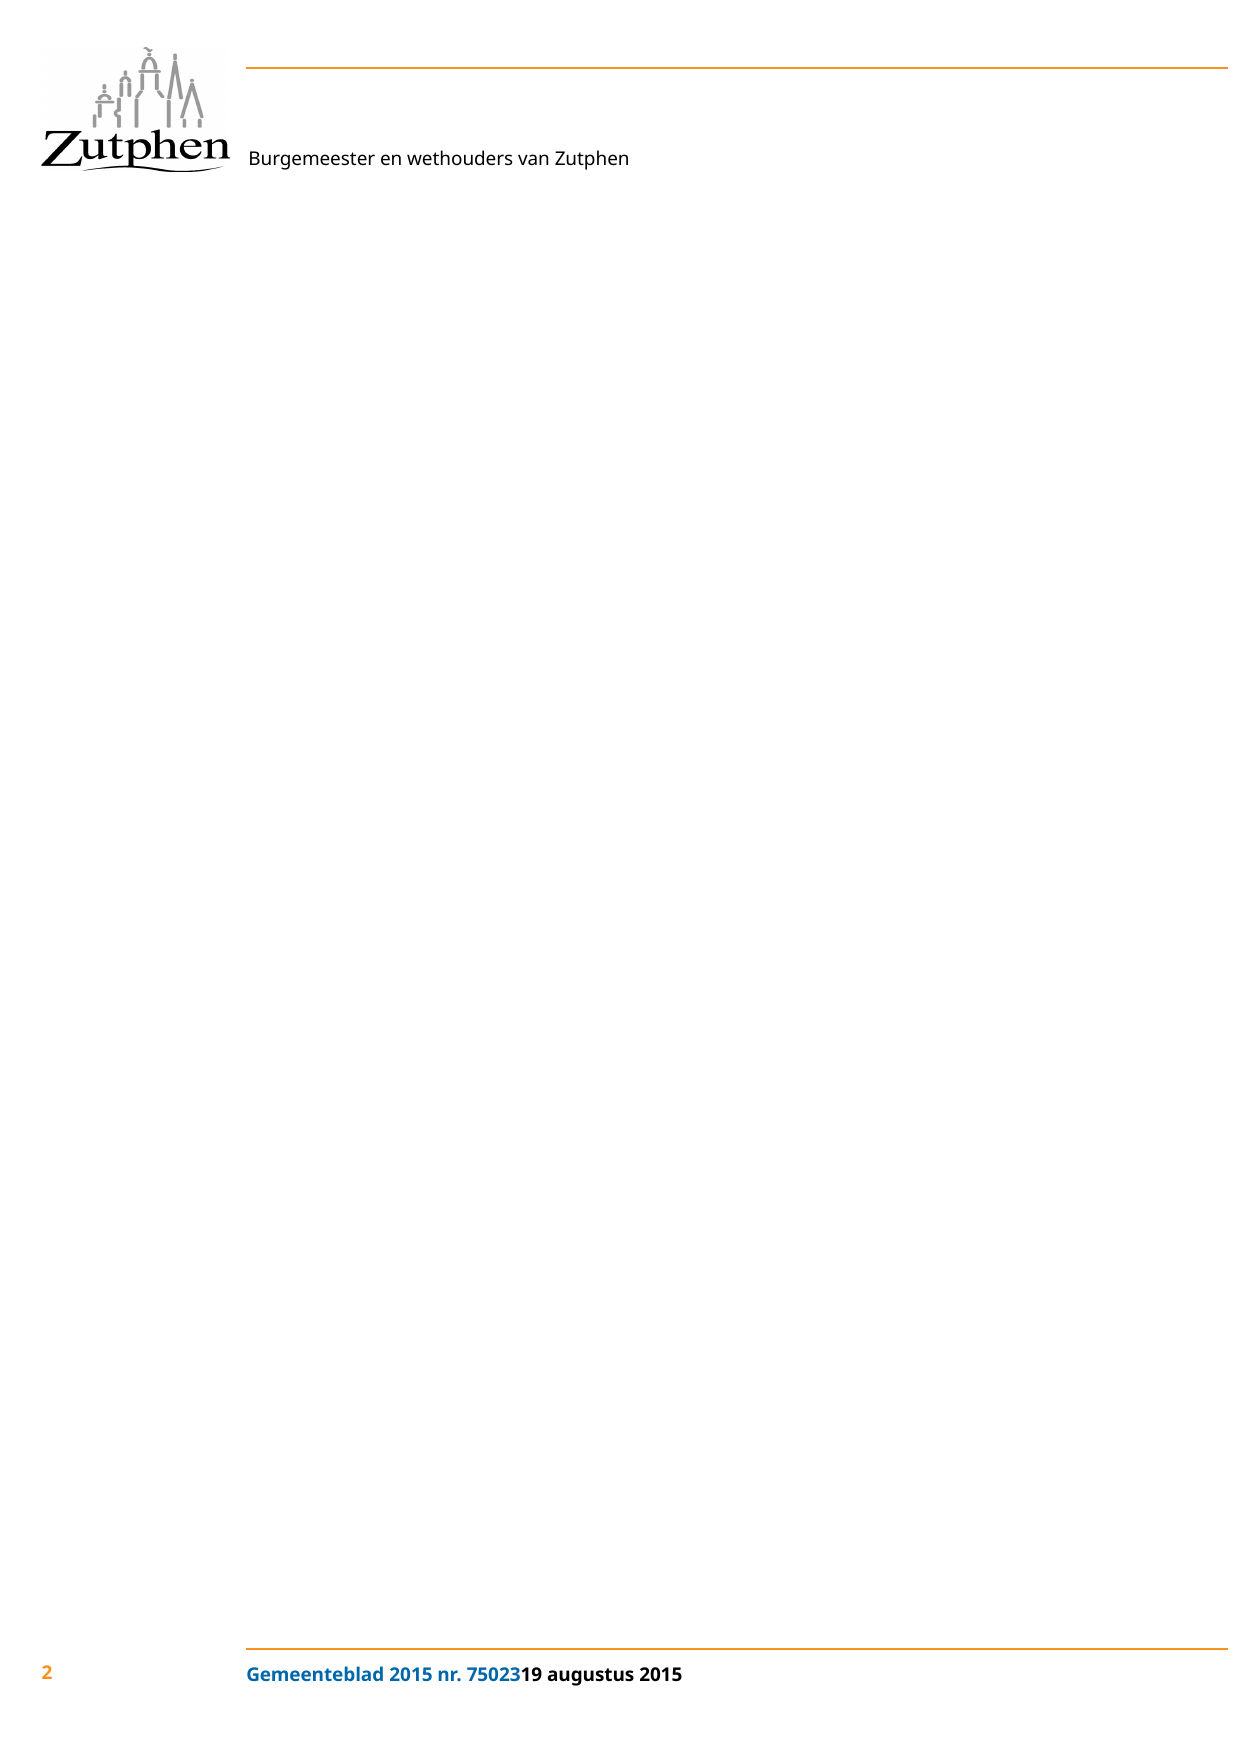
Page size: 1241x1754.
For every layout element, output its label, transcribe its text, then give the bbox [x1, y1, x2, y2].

text Burgemeester en wethouders van Zutphen [248, 145, 1152, 171]
picture [41, 47, 231, 172]
